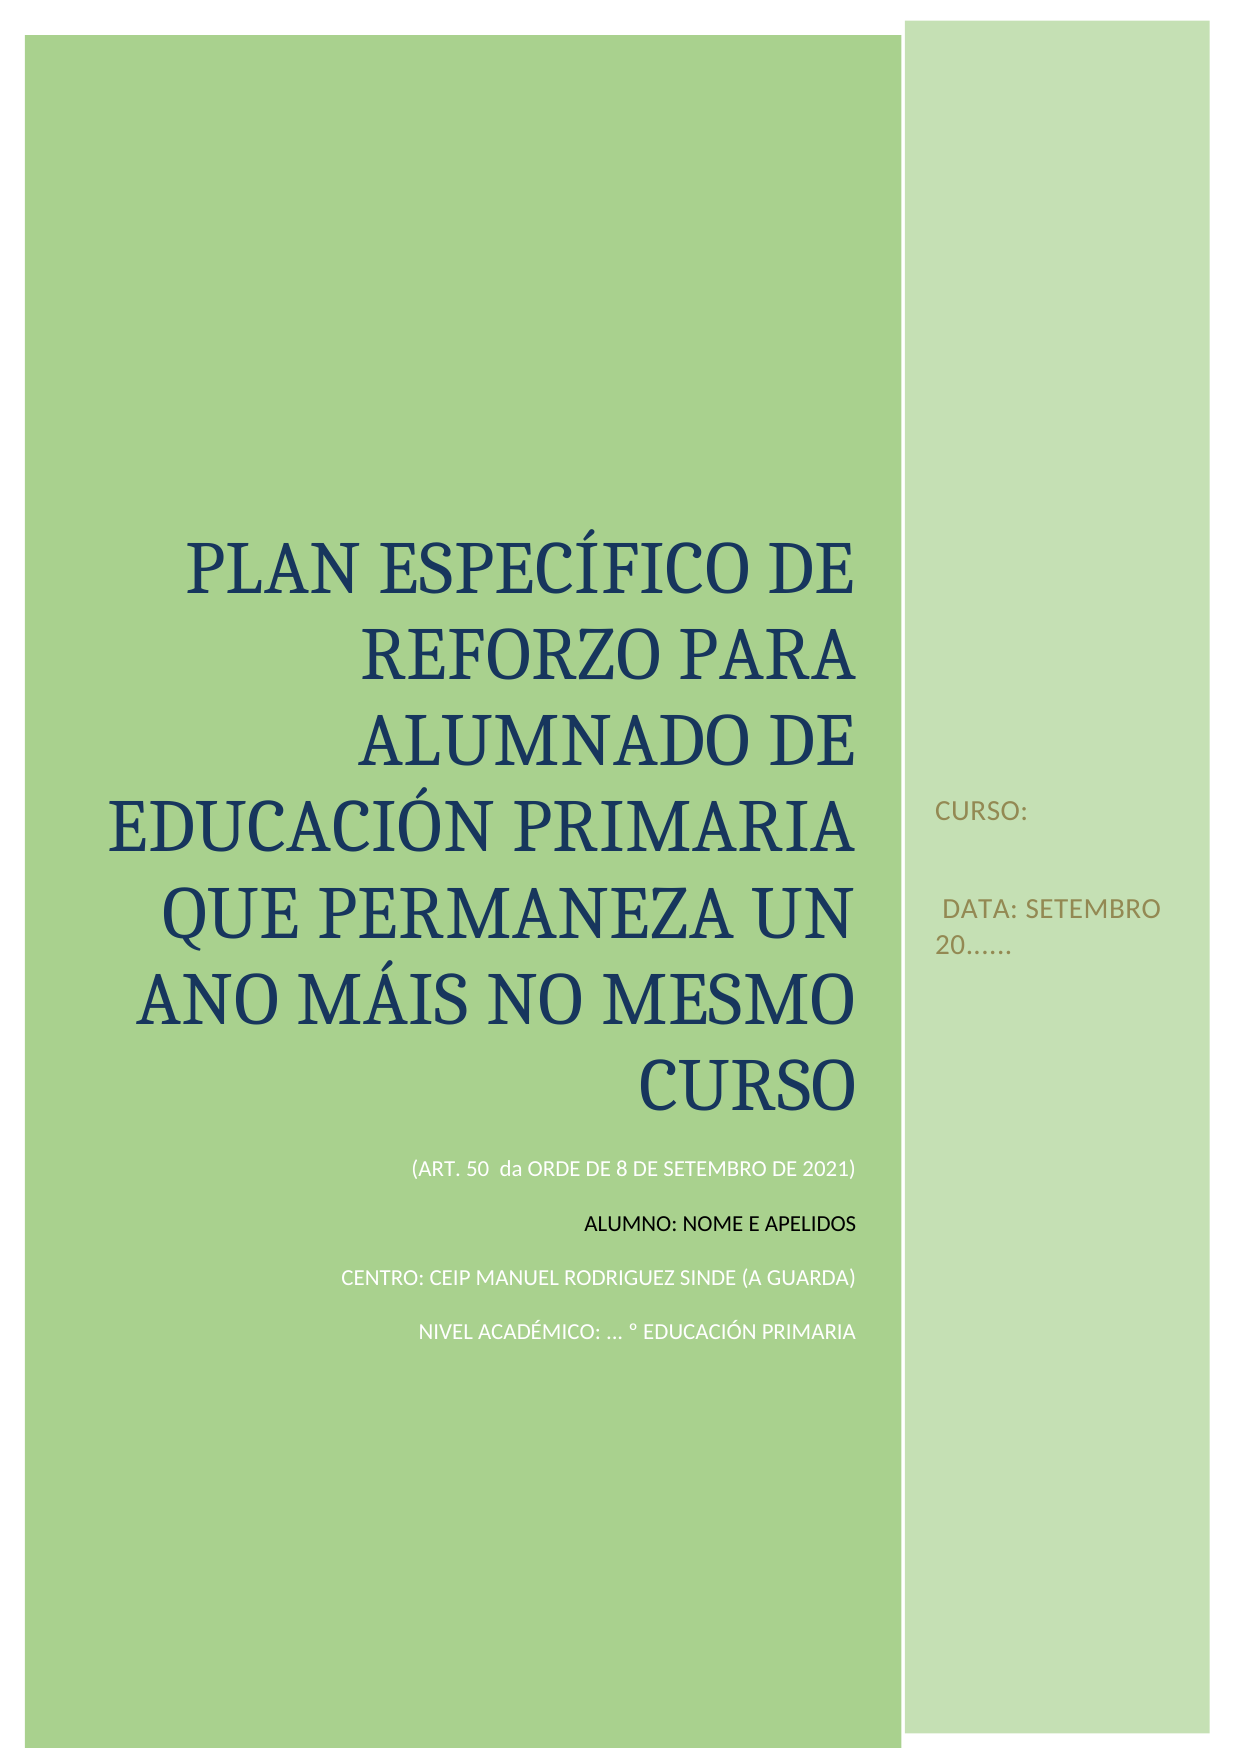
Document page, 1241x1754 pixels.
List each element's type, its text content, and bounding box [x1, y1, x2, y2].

text (ART. 50 da ORDE DE 8 DE SETEMBRO DE 2021) [145, 1154, 856, 1182]
title PLAN ESPECÍFICO DE REFORZO PARA ALUMNADO DE EDUCACIÓN PRIMARIA QUE PERMANEZA UN ANO MÁIS NO MESMO CURSO [70, 526, 856, 1129]
text CENTRO: CEIP MANUEL RODRIGUEZ SINDE (A GUARDA) [175, 1263, 856, 1291]
text NIVEL ACADÉMICO: ... º EDUCACIÓN PRIMARIA [175, 1317, 856, 1346]
subtitle DATA: SETEMBRO 20...... [935, 890, 1180, 962]
subtitle CURSO: [935, 792, 1180, 828]
text ALUMNO: NOME E APELIDOS [175, 1209, 856, 1237]
